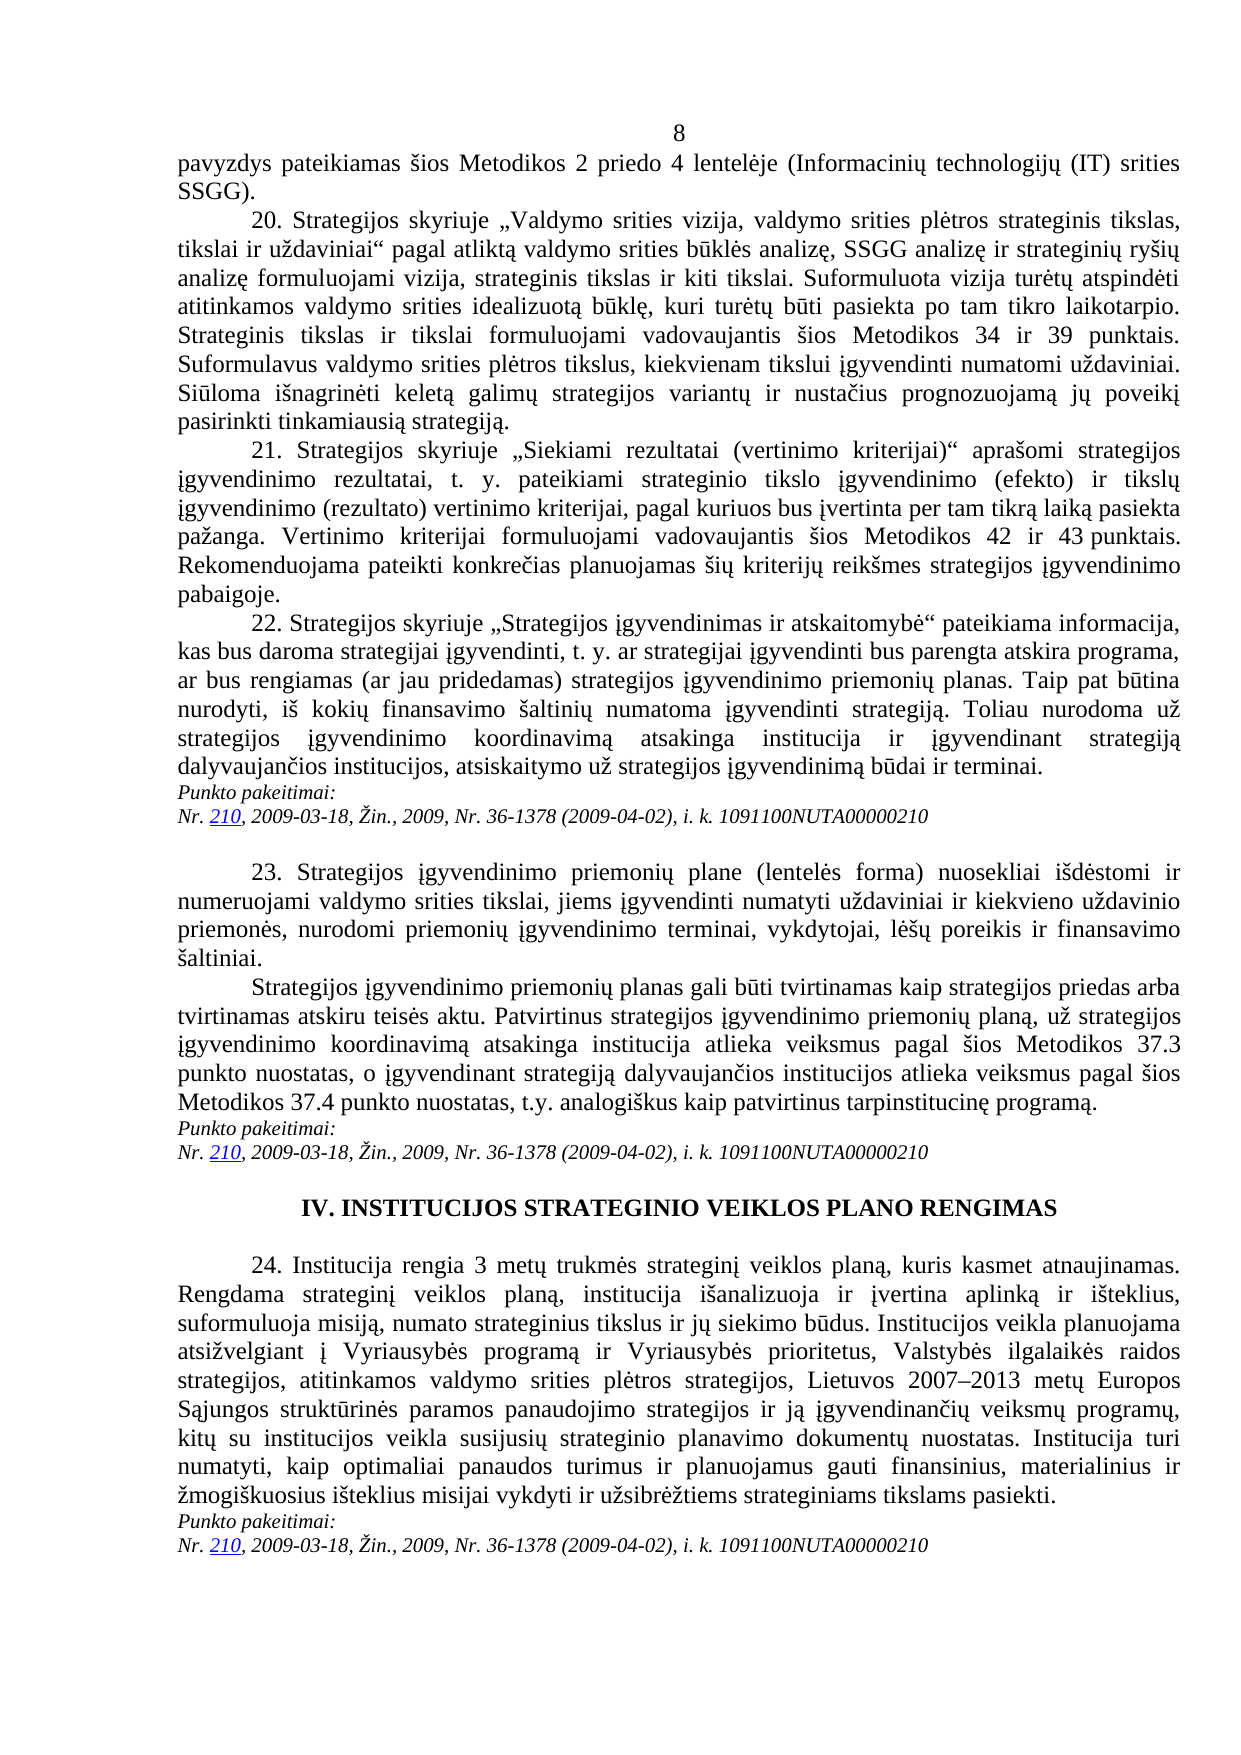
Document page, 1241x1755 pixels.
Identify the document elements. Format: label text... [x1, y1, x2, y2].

text 22. Strategijos skyriuje „Strategijos įgyvendinimas ir atskaitomybė“ pateikiama informacija, kas bus daroma strategijai įgyvendinti, t. y. ar strategijai įgyvendinti bus parengta atskira programa, ar bus rengiamas (ar jau pridedamas) strategijos įgyvendinimo priemonių planas. Taip pat būtina nurodyti, iš kokių finansavimo šaltinių numatoma įgyvendinti strategiją. Toliau nurodoma už strategijos įgyvendinimo koordinavimą atsakinga institucija ir įgyvendinant strategiją dalyvaujančios institucijos, atsiskaitymo už strategijos įgyvendinimą būdai ir terminai. [177, 608, 1181, 780]
text Punkto pakeitimai: [177, 1116, 1181, 1140]
text Punkto pakeitimai: [177, 1509, 1181, 1533]
text pavyzdys pateikiamas šios Metodikos 2 priedo 4 lentelėje (Informacinių technologijų (IT) srities SSGG). [177, 148, 1181, 205]
text Nr. 210, 2009-03-18, Žin., 2009, Nr. 36-1378 (2009-04-02), i. k. 1091100NUTA00000210 [177, 1533, 1181, 1557]
text Nr. 210, 2009-03-18, Žin., 2009, Nr. 36-1378 (2009-04-02), i. k. 1091100NUTA00000210 [177, 804, 1181, 828]
text Punkto pakeitimai: [177, 780, 1181, 804]
text 24. Institucija rengia 3 metų trukmės strateginį veiklos planą, kuris kasmet atnaujinamas. Rengdama strateginį veiklos planą, institucija išanalizuoja ir įvertina aplinką ir išteklius, suformuluoja misiją, numato strateginius tikslus ir jų siekimo būdus. Institucijos veikla planuojama atsižvelgiant į Vyriausybės programą ir Vyriausybės prioritetus, Valstybės ilgalaikės raidos strategijos, atitinkamos valdymo srities plėtros strategijos, Lietuvos 2007–2013 metų Europos Sąjungos struktūrinės paramos panaudojimo strategijos ir ją įgyvendinančių veiksmų programų, kitų su institucijos veikla susijusių strateginio planavimo dokumentų nuostatas. Institucija turi numatyti, kaip optimaliai panaudos turimus ir planuojamus gauti finansinius, materialinius ir žmogiškuosius išteklius misijai vykdyti ir užsibrėžtiems strateginiams tikslams pasiekti. [177, 1250, 1181, 1509]
text Strategijos įgyvendinimo priemonių planas gali būti tvirtinamas kaip strategijos priedas arba tvirtinamas atskiru teisės aktu. Patvirtinus strategijos įgyvendinimo priemonių planą, už strategijos įgyvendinimo koordinavimą atsakinga institucija atlieka veiksmus pagal šios Metodikos 37.3 punkto nuostatas, o įgyvendinant strategiją dalyvaujančios institucijos atlieka veiksmus pagal šios Metodikos 37.4 punkto nuostatas, t.y. analogiškus kaip patvirtinus tarpinstitucinę programą. [177, 972, 1181, 1116]
text 21. Strategijos skyriuje „Siekiami rezultatai (vertinimo kriterijai)“ aprašomi strategijos įgyvendinimo rezultatai, t. y. pateikiami strateginio tikslo įgyvendinimo (efekto) ir tikslų įgyvendinimo (rezultato) vertinimo kriterijai, pagal kuriuos bus įvertinta per tam tikrą laiką pasiekta pažanga. Vertinimo kriterijai formuluojami vadovaujantis šios Metodikos 42 ir 43 punktais. Rekomenduojama pateikti konkrečias planuojamas šių kriterijų reikšmes strategijos įgyvendinimo pabaigoje. [177, 435, 1181, 608]
text 20. Strategijos skyriuje „Valdymo srities vizija, valdymo srities plėtros strateginis tikslas, tikslai ir uždaviniai“ pagal atliktą valdymo srities būklės analizę, SSGG analizę ir strateginių ryšių analizę formuluojami vizija, strateginis tikslas ir kiti tikslai. Suformuluota vizija turėtų atspindėti atitinkamos valdymo srities idealizuotą būklę, kuri turėtų būti pasiekta po tam tikro laikotarpio. Strateginis tikslas ir tikslai formuluojami vadovaujantis šios Metodikos 34 ir 39 punktais. Suformulavus valdymo srities plėtros tikslus, kiekvienam tikslui įgyvendinti numatomi uždaviniai. Siūloma išnagrinėti keletą galimų strategijos variantų ir nustačius prognozuojamą jų poveikį pasirinkti tinkamiausią strategiją. [177, 205, 1181, 435]
text Nr. 210, 2009-03-18, Žin., 2009, Nr. 36-1378 (2009-04-02), i. k. 1091100NUTA00000210 [177, 1140, 1181, 1164]
text 23. Strategijos įgyvendinimo priemonių plane (lentelės forma) nuosekliai išdėstomi ir numeruojami valdymo srities tikslai, jiems įgyvendinti numatyti uždaviniai ir kiekvieno uždavinio priemonės, nurodomi priemonių įgyvendinimo terminai, vykdytojai, lėšų poreikis ir finansavimo šaltiniai. [177, 857, 1181, 972]
text IV. INSTITUCIJOS STRATEGINIO VEIKLOS PLANO RENGIMAS [177, 1193, 1181, 1221]
